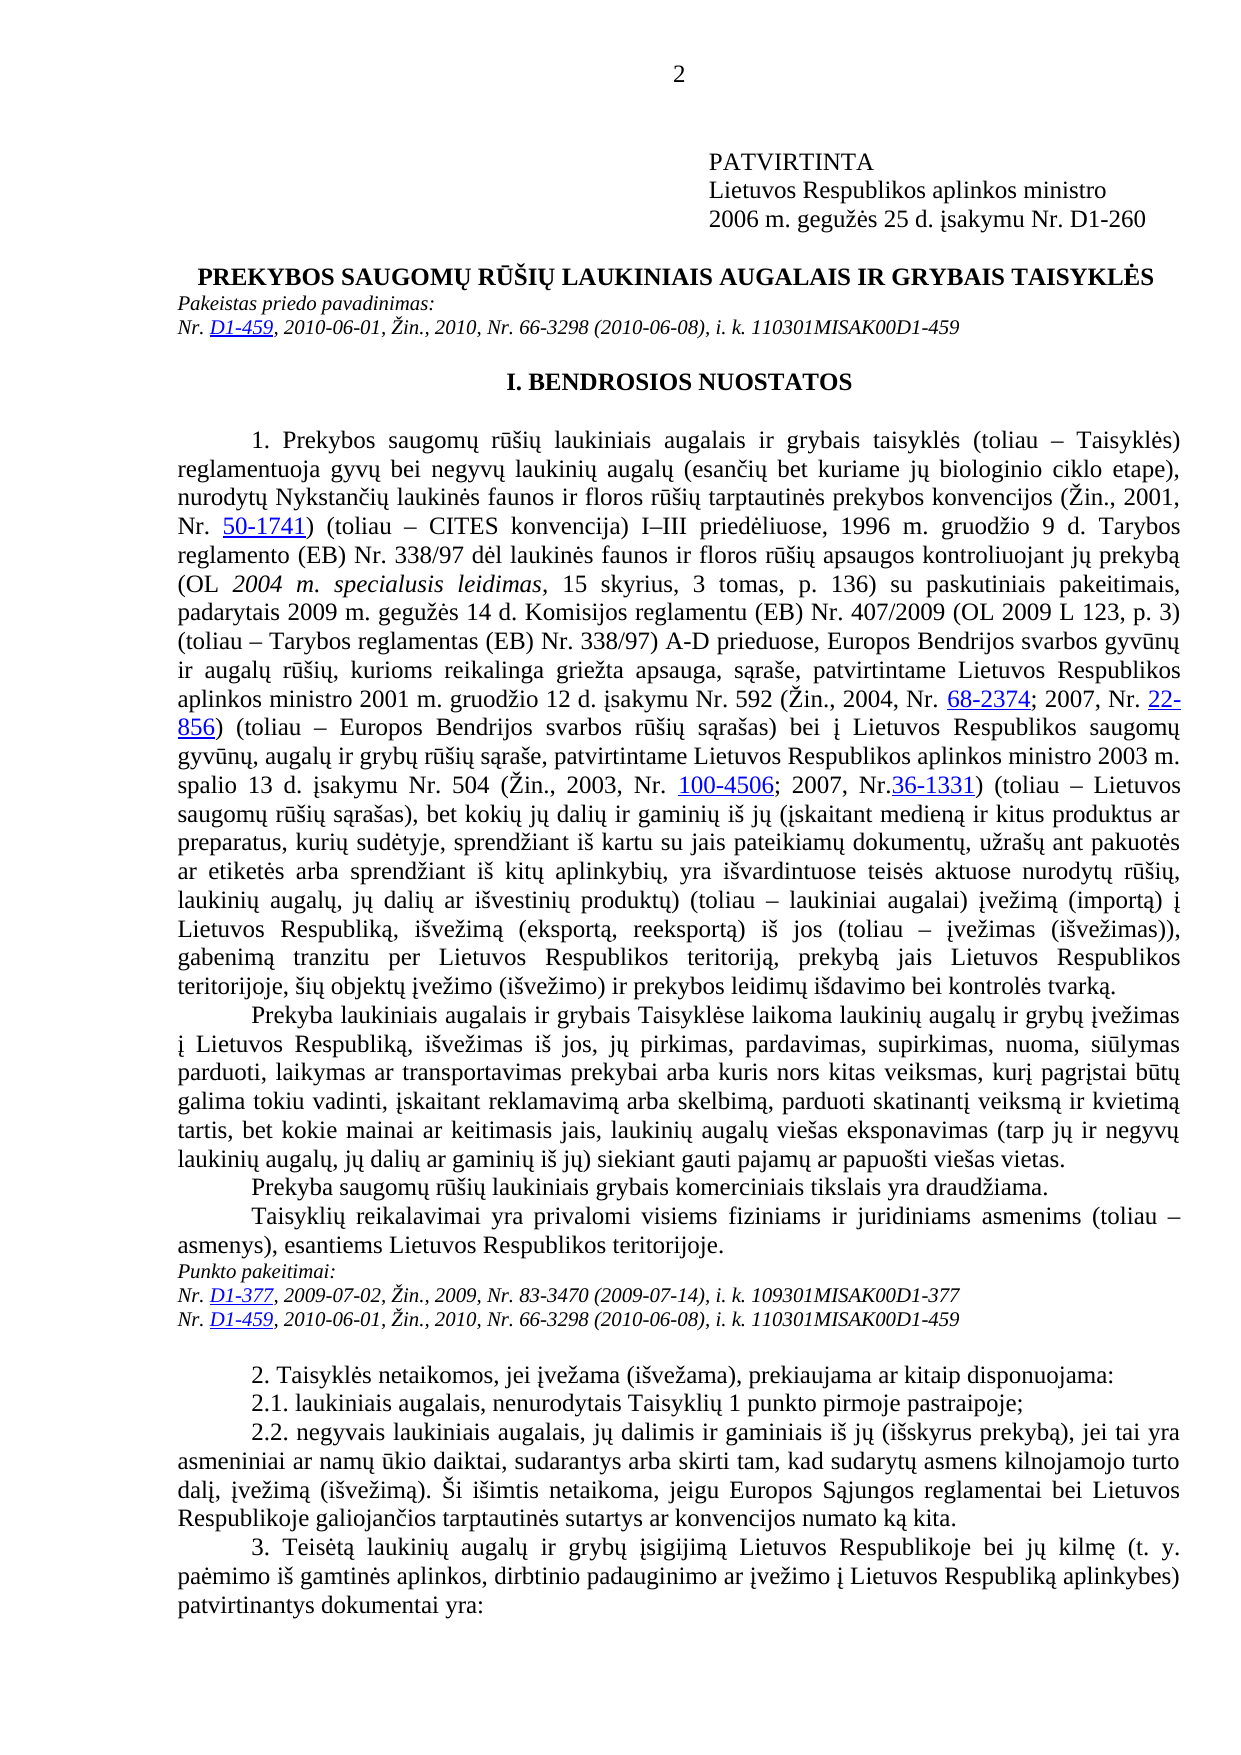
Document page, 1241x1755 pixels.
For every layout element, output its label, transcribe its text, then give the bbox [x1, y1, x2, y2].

text Lietuvos Respublikos aplinkos ministro [177, 176, 1181, 204]
text Nr. D1-459, 2010-06-01, Žin., 2010, Nr. 66-3298 (2010-06-08), i. k. 110301MISAK00D1-459 [177, 315, 1181, 339]
text Pakeistas priedo pavadinimas: [177, 291, 1181, 315]
text 2.1. laukiniais augalais, nenurodytais Taisyklių 1 punkto pirmoje pastraipoje; [177, 1388, 1181, 1417]
text I. BENDROSIOS NUOSTATOS [177, 367, 1181, 396]
text 2. Taisyklės netaikomos, jei įvežama (išvežama), prekiaujama ar kitaip disponuojama: [177, 1360, 1181, 1388]
text Nr. D1-459, 2010-06-01, Žin., 2010, Nr. 66-3298 (2010-06-08), i. k. 110301MISAK00D1-459 [177, 1307, 1181, 1331]
text PREKYBOS SAUGOMŲ RŪŠIŲ LAUKINIAIS AUGALAIS IR GRYBAIS TAISYKLĖS [177, 262, 1181, 291]
text Taisyklių reikalavimai yra privalomi visiems fiziniams ir juridiniams asmenims (toliau – asmenys), esantiems Lietuvos Respublikos teritorijoje. [177, 1201, 1181, 1259]
text 2.2. negyvais laukiniais augalais, jų dalimis ir gaminiais iš jų (išskyrus prekybą), jei tai yra asmeniniai ar namų ūkio daiktai, sudarantys arba skirti tam, kad sudarytų asmens kilnojamojo turto dalį, įvežimą (išvežimą). Ši išimtis netaikoma, jeigu Europos Sąjungos reglamentai bei Lietuvos Respublikoje galiojančios tarptautinės sutartys ar konvencijos numato ką kita. [177, 1417, 1181, 1532]
text 2006 m. gegužės 25 d. įsakymu Nr. D1-260 [177, 204, 1181, 233]
text Punkto pakeitimai: [177, 1259, 1181, 1283]
text Prekyba saugomų rūšių laukiniais grybais komerciniais tikslais yra draudžiama. [177, 1172, 1181, 1201]
text 1. Prekybos saugomų rūšių laukiniais augalais ir grybais taisyklės (toliau – Taisyklės) reglamentuoja gyvų bei negyvų laukinių augalų (esančių bet kuriame jų biologinio ciklo etape), nurodytų Nykstančių laukinės faunos ir floros rūšių tarptautinės prekybos konvencijos (Žin., 2001, Nr. 50-1741) (toliau – CITES konvencija) I–III priedėliuose, 1996 m. gruodžio 9 d. Tarybos reglamento (EB) Nr. 338/97 dėl laukinės faunos ir floros rūšių apsaugos kontroliuojant jų prekybą (OL 2004 m. specialusis leidimas, 15 skyrius, 3 tomas, p. 136) su paskutiniais pakeitimais, padarytais 2009 m. gegužės 14 d. Komisijos reglamentu (EB) Nr. 407/2009 (OL 2009 L 123, p. 3) (toliau – Tarybos reglamentas (EB) Nr. 338/97) A-D prieduose, Europos Bendrijos svarbos gyvūnų ir augalų rūšių, kurioms reikalinga griežta apsauga, sąraše, patvirtintame Lietuvos Respublikos aplinkos ministro 2001 m. gruodžio 12 d. įsakymu Nr. 592 (Žin., 2004, Nr. 68-2374; 2007, Nr. 22-856) (toliau – Europos Bendrijos svarbos rūšių sąrašas) bei į Lietuvos Respublikos saugomų gyvūnų, augalų ir grybų rūšių sąraše, patvirtintame Lietuvos Respublikos aplinkos ministro 2003 m. spalio 13 d. įsakymu Nr. 504 (Žin., 2003, Nr. 100-4506; 2007, Nr.36-1331) (toliau – Lietuvos saugomų rūšių sąrašas), bet kokių jų dalių ir gaminių iš jų (įskaitant medieną ir kitus produktus ar preparatus, kurių sudėtyje, sprendžiant iš kartu su jais pateikiamų dokumentų, užrašų ant pakuotės ar etiketės arba sprendžiant iš kitų aplinkybių, yra išvardintuose teisės aktuose nurodytų rūšių, laukinių augalų, jų dalių ar išvestinių produktų) (toliau – laukiniai augalai) įvežimą (importą) į Lietuvos Respubliką, išvežimą (eksportą, reeksportą) iš jos (toliau – įvežimas (išvežimas)), gabenimą tranzitu per Lietuvos Respublikos teritoriją, prekybą jais Lietuvos Respublikos teritorijoje, šių objektų įvežimo (išvežimo) ir prekybos leidimų išdavimo bei kontrolės tvarką. [177, 425, 1181, 1000]
text Prekyba laukiniais augalais ir grybais Taisyklėse laikoma laukinių augalų ir grybų įvežimas į Lietuvos Respubliką, išvežimas iš jos, jų pirkimas, pardavimas, supirkimas, nuoma, siūlymas parduoti, laikymas ar transportavimas prekybai arba kuris nors kitas veiksmas, kurį pagrįstai būtų galima tokiu vadinti, įskaitant reklamavimą arba skelbimą, parduoti skatinantį veiksmą ir kvietimą tartis, bet kokie mainai ar keitimasis jais, laukinių augalų viešas eksponavimas (tarp jų ir negyvų laukinių augalų, jų dalių ar gaminių iš jų) siekiant gauti pajamų ar papuošti viešas vietas. [177, 1000, 1181, 1172]
text 3. Teisėtą laukinių augalų ir grybų įsigijimą Lietuvos Respublikoje bei jų kilmę (t. y. paėmimo iš gamtinės aplinkos, dirbtinio padauginimo ar įvežimo į Lietuvos Respubliką aplinkybes) patvirtinantys dokumentai yra: [177, 1532, 1181, 1618]
text PATVIRTINTA [177, 147, 1181, 176]
text Nr. D1-377, 2009-07-02, Žin., 2009, Nr. 83-3470 (2009-07-14), i. k. 109301MISAK00D1-377 [177, 1283, 1181, 1307]
